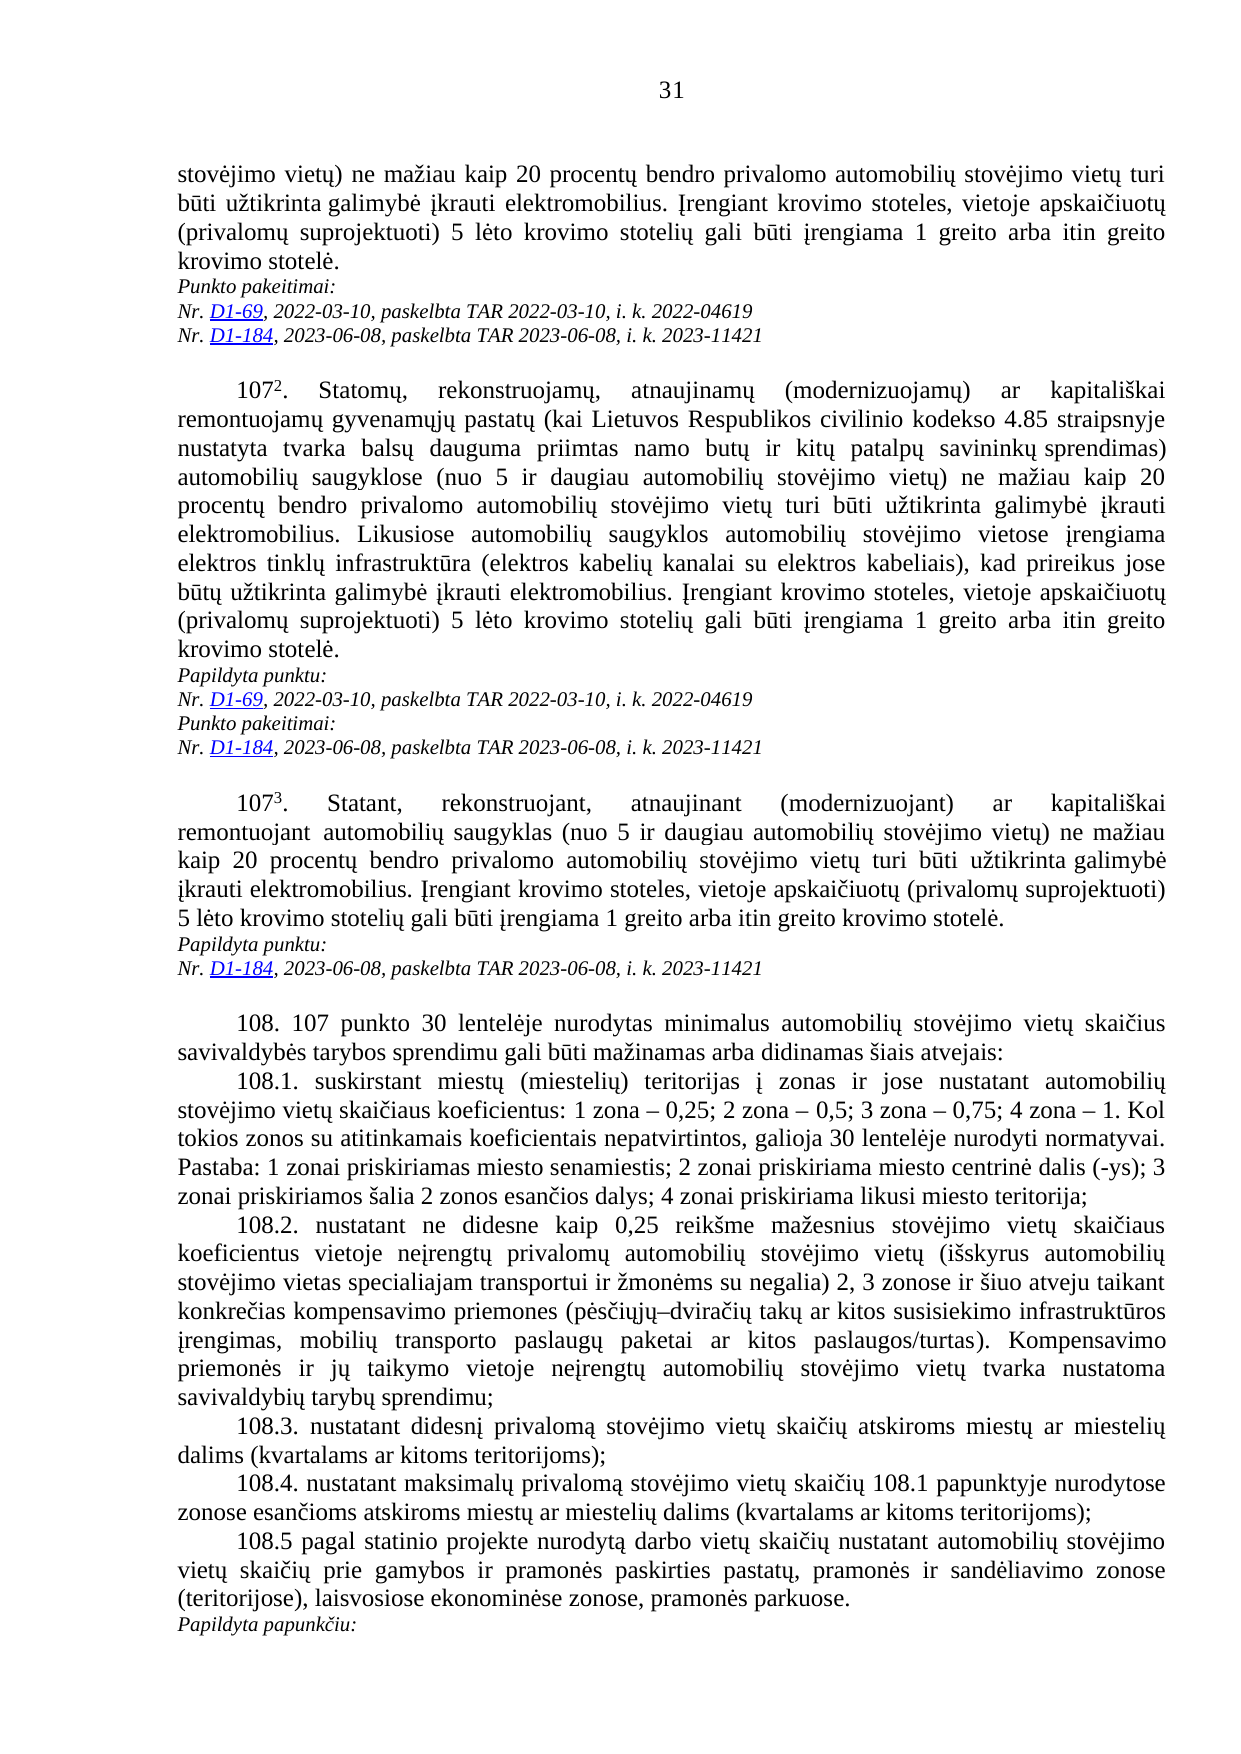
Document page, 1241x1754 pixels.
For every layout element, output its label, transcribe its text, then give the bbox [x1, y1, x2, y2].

text Nr. D1-69, 2022-03-10, paskelbta TAR 2022-03-10, i. k. 2022-04619 [177, 687, 1166, 711]
text 108.2. nustatant ne didesne kaip 0,25 reikšme mažesnius stovėjimo vietų skaičiaus koeficientus vietoje neįrengtų privalomų automobilių stovėjimo vietų (išskyrus automobilių stovėjimo vietas specialiajam transportui ir žmonėms su negalia) 2, 3 zonose ir šiuo atveju taikant konkrečias kompensavimo priemones (pėsčiųjų–dviračių takų ar kitos susisiekimo infrastruktūros įrengimas, mobilių transporto paslaugų paketai ar kitos paslaugos/turtas). Kompensavimo priemonės ir jų taikymo vietoje neįrengtų automobilių stovėjimo vietų tvarka nustatoma savivaldybių tarybų sprendimu; [177, 1210, 1166, 1411]
text 1073. Statant, rekonstruojant, atnaujinant (modernizuojant) ar kapitališkai remontuojant automobilių saugyklas (nuo 5 ir daugiau automobilių stovėjimo vietų) ne mažiau kaip 20 procentų bendro privalomo automobilių stovėjimo vietų turi būti užtikrinta galimybė įkrauti elektromobilius. Įrengiant krovimo stoteles, vietoje apskaičiuotų (privalomų suprojektuoti) 5 lėto krovimo stotelių gali būti įrengiama 1 greito arba itin greito krovimo stotelė. [177, 788, 1166, 932]
text Papildyta punktu: [177, 932, 1166, 956]
text 1072. Statomų, rekonstruojamų, atnaujinamų (modernizuojamų) ar kapitališkai remontuojamų gyvenamųjų pastatų (kai Lietuvos Respublikos civilinio kodekso 4.85 straipsnyje nustatyta tvarka balsų dauguma priimtas namo butų ir kitų patalpų savininkų sprendimas) automobilių saugyklose (nuo 5 ir daugiau automobilių stovėjimo vietų) ne mažiau kaip 20 procentų bendro privalomo automobilių stovėjimo vietų turi būti užtikrinta galimybė įkrauti elektromobilius. Likusiose automobilių saugyklos automobilių stovėjimo vietose įrengiama elektros tinklų infrastruktūra (elektros kabelių kanalai su elektros kabeliais), kad prireikus jose būtų užtikrinta galimybė įkrauti elektromobilius. Įrengiant krovimo stoteles, vietoje apskaičiuotų (privalomų suprojektuoti) 5 lėto krovimo stotelių gali būti įrengiama 1 greito arba itin greito krovimo stotelė. [177, 375, 1166, 663]
text stovėjimo vietų) ne mažiau kaip 20 procentų bendro privalomo automobilių stovėjimo vietų turi būti užtikrinta galimybė įkrauti elektromobilius. Įrengiant krovimo stoteles, vietoje apskaičiuotų (privalomų suprojektuoti) 5 lėto krovimo stotelių gali būti įrengiama 1 greito arba itin greito krovimo stotelė. [177, 159, 1166, 274]
text Nr. D1-184, 2023-06-08, paskelbta TAR 2023-06-08, i. k. 2023-11421 [177, 735, 1166, 759]
text 108.5 pagal statinio projekte nurodytą darbo vietų skaičių nustatant automobilių stovėjimo vietų skaičių prie gamybos ir pramonės paskirties pastatų, pramonės ir sandėliavimo zonose (teritorijose), laisvosiose ekonominėse zonose, pramonės parkuose. [177, 1526, 1166, 1612]
text 108.4. nustatant maksimalų privalomą stovėjimo vietų skaičių 108.1 papunktyje nurodytose zonose esančioms atskiroms miestų ar miestelių dalims (kvartalams ar kitoms teritorijoms); [177, 1468, 1166, 1526]
text 108. 107 punkto 30 lentelėje nurodytas minimalus automobilių stovėjimo vietų skaičius savivaldybės tarybos sprendimu gali būti mažinamas arba didinamas šiais atvejais: [177, 1008, 1166, 1066]
text Punkto pakeitimai: [177, 711, 1166, 735]
text 108.1. suskirstant miestų (miestelių) teritorijas į zonas ir jose nustatant automobilių stovėjimo vietų skaičiaus koeficientus: 1 zona – 0,25; 2 zona – 0,5; 3 zona – 0,75; 4 zona – 1. Kol tokios zonos su atitinkamais koeficientais nepatvirtintos, galioja 30 lentelėje nurodyti normatyvai. Pastaba: 1 zonai priskiriamas miesto senamiestis; 2 zonai priskiriama miesto centrinė dalis (-ys); 3 zonai priskiriamos šalia 2 zonos esančios dalys; 4 zonai priskiriama likusi miesto teritorija; [177, 1066, 1166, 1210]
text Papildyta punktu: [177, 663, 1166, 687]
text 108.3. nustatant didesnį privalomą stovėjimo vietų skaičių atskiroms miestų ar miestelių dalims (kvartalams ar kitoms teritorijoms); [177, 1411, 1166, 1468]
text Nr. D1-184, 2023-06-08, paskelbta TAR 2023-06-08, i. k. 2023-11421 [177, 956, 1166, 980]
text Punkto pakeitimai: [177, 274, 1166, 298]
text Nr. D1-184, 2023-06-08, paskelbta TAR 2023-06-08, i. k. 2023-11421 [177, 323, 1166, 347]
text Papildyta papunkčiu: [177, 1612, 1166, 1636]
text Nr. D1-69, 2022-03-10, paskelbta TAR 2022-03-10, i. k. 2022-04619 [177, 298, 1166, 323]
